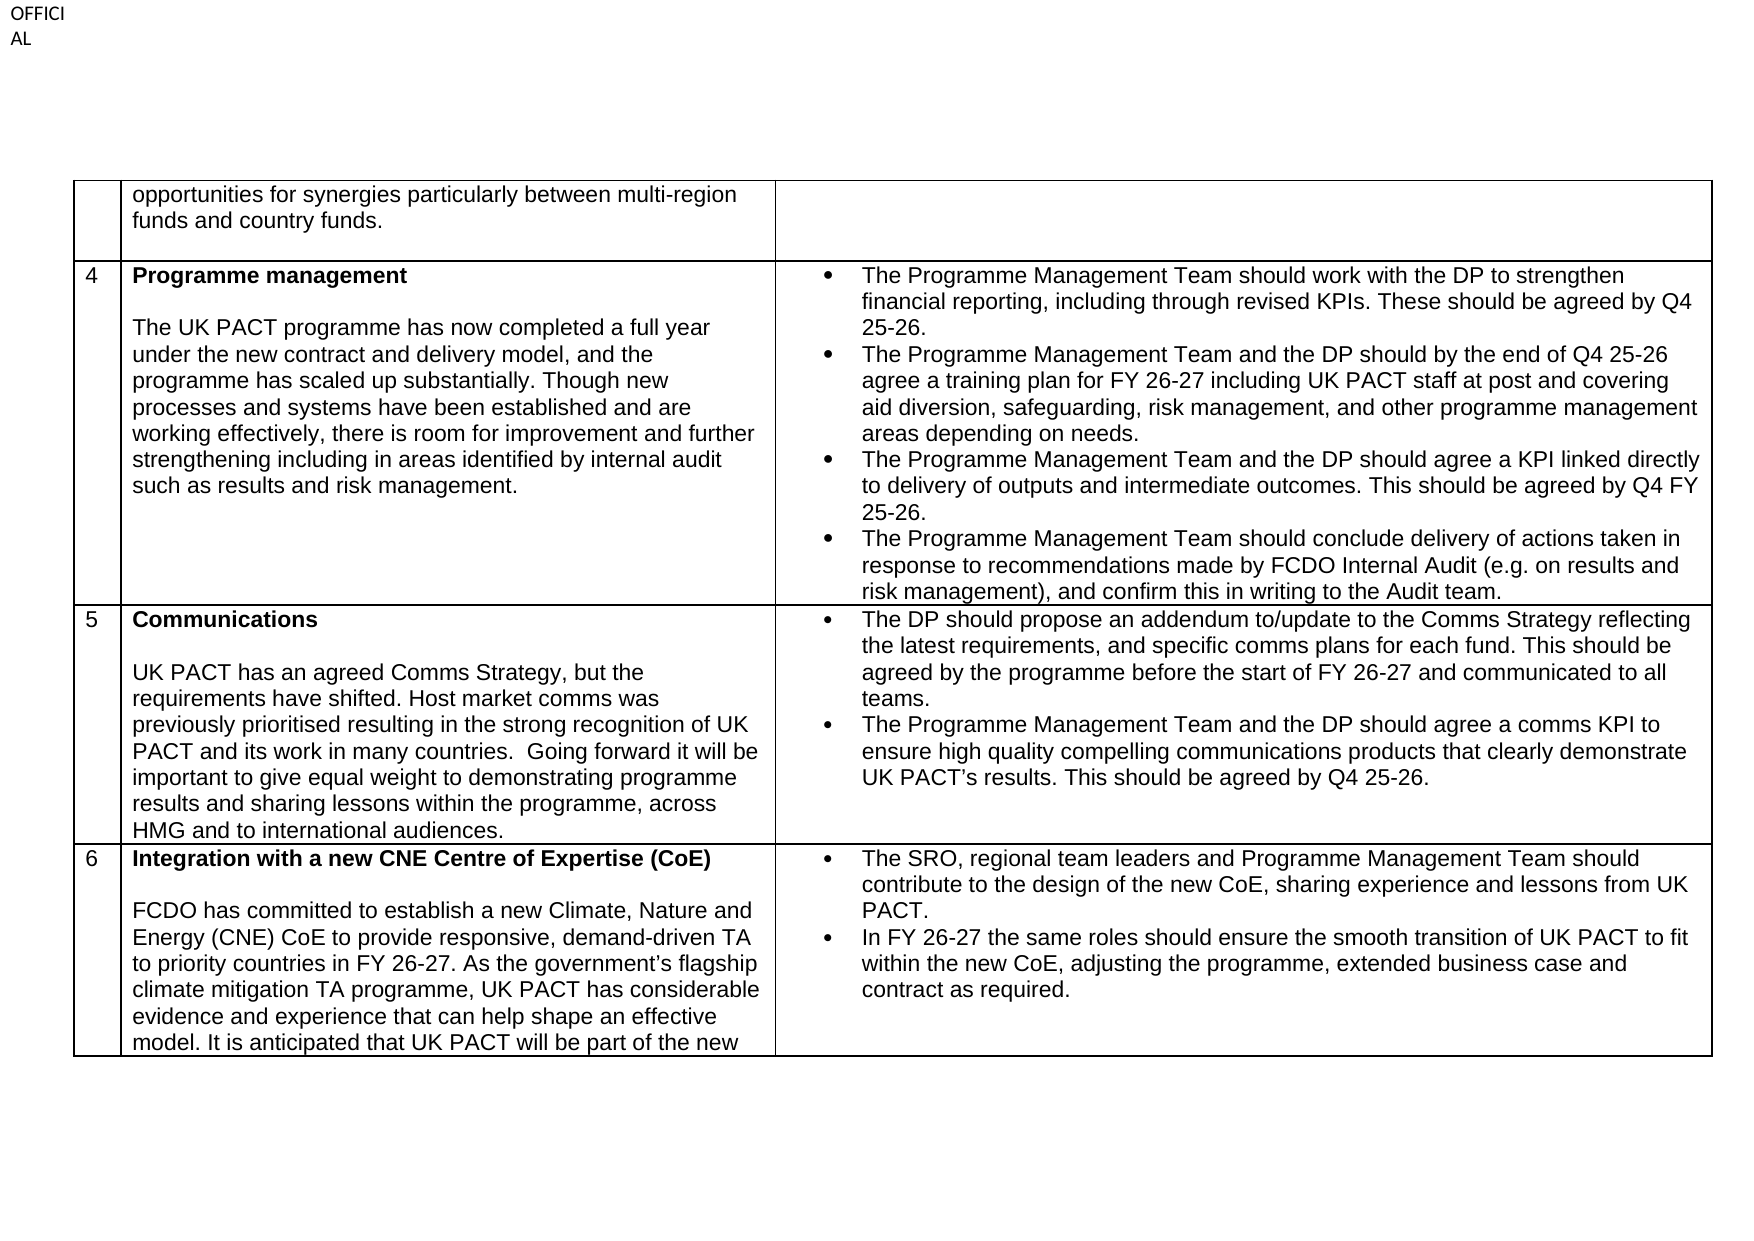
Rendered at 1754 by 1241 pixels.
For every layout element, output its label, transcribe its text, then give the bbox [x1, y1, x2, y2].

table_cell The SRO, regional team leaders and Programme Management Team should contribute to the design of the new CoE, sharing experience and lessons from UK PACT. In FY 26-27 the same roles should ensure the smooth transition of UK PACT to fit within the new CoE, adjusting the programme, extended business case and contract as required. [776, 845, 1711, 1055]
table_cell Integration with a new CNE Centre of Expertise (CoE) FCDO has committed to establish a new Climate, Nature and Energy (CNE) CoE to provide responsive, demand-driven TA to priority countries in FY 26-27. As the government’s flagship climate mitigation TA programme, UK PACT has considerable evidence and experience that can help shape an effective model. It is anticipated that UK PACT will be part of the new [122, 845, 775, 1055]
table_cell Programme management The UK PACT programme has now completed a full year under the new contract and delivery model, and the programme has scaled up substantially. Though new processes and systems have been established and are working effectively, there is room for improvement and further strengthening including in areas identified by internal audit such as results and risk management. [122, 262, 775, 604]
table_cell [776, 181, 1711, 260]
table_cell opportunities for synergies particularly between multi-region funds and country funds. [122, 181, 775, 260]
table_cell The Programme Management Team should work with the DP to strengthen financial reporting, including through revised KPIs. These should be agreed by Q4 25-26. The Programme Management Team and the DP should by the end of Q4 25-26 agree a training plan for FY 26-27 including UK PACT staff at post and covering aid diversion, safeguarding, risk management, and other programme management areas depending on needs. The Programme Management Team and the DP should agree a KPI linked directly to delivery of outputs and intermediate outcomes. This should be agreed by Q4 FY 25-26. The Programme Management Team should conclude delivery of actions taken in response to recommendations made by FCDO Internal Audit (e.g. on results and risk management), and confirm this in writing to the Audit team. [776, 262, 1711, 604]
table_cell 4 [75, 262, 120, 604]
table_cell The DP should propose an addendum to/update to the Comms Strategy reflecting the latest requirements, and specific comms plans for each fund. This should be agreed by the programme before the start of FY 26-27 and communicated to all teams. The Programme Management Team and the DP should agree a comms KPI to ensure high quality compelling communications products that clearly demonstrate UK PACT’s results. This should be agreed by Q4 25-26. [776, 606, 1711, 843]
table_cell 5 [75, 606, 120, 843]
table_cell [75, 181, 120, 260]
table_cell Communications UK PACT has an agreed Comms Strategy, but the requirements have shifted. Host market comms was previously prioritised resulting in the strong recognition of UK PACT and its work in many countries. Going forward it will be important to give equal weight to demonstrating programme results and sharing lessons within the programme, across HMG and to international audiences. [122, 606, 775, 843]
table_cell 6 [75, 845, 120, 1055]
